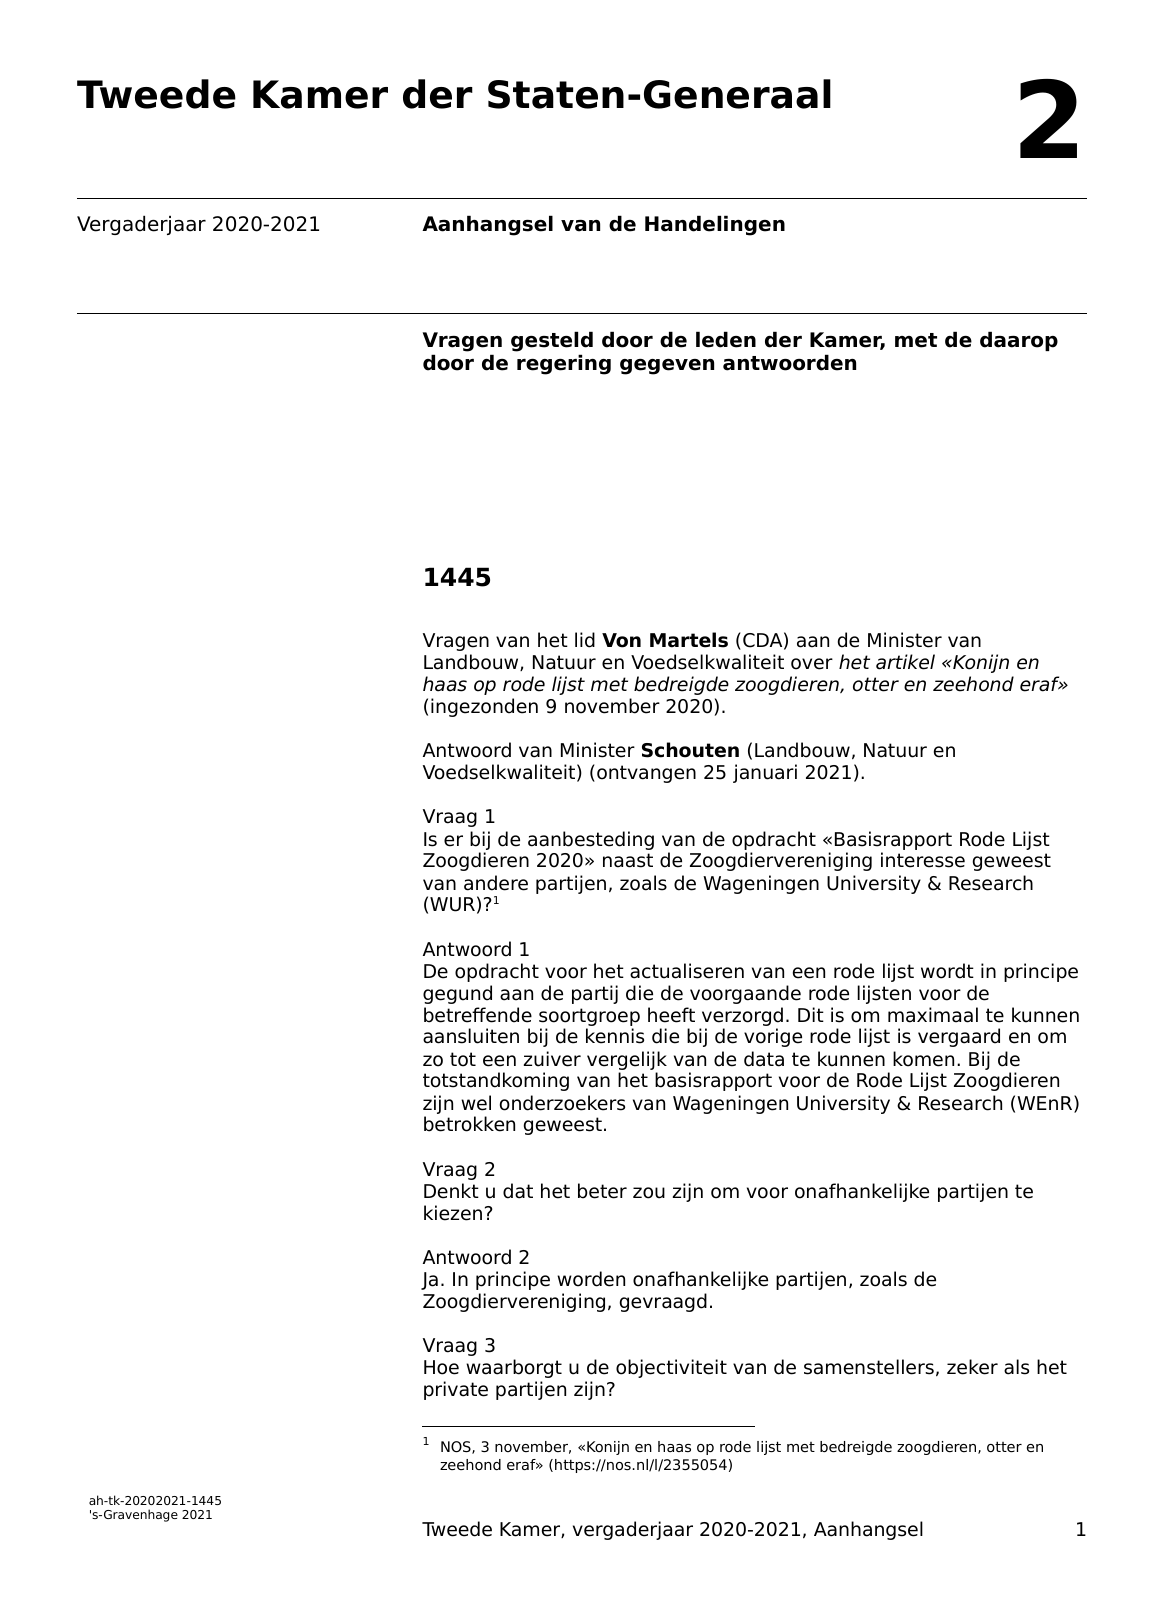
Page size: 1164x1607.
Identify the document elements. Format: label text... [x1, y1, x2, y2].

table_header Tweede Kamer der Staten-Generaal [77, 59, 886, 198]
text Antwoord 1 [422, 938, 1087, 961]
text De opdracht voor het actualiseren van een rode lijst wordt in principe gegund aan de partij die de voorgaande rode lijsten voor de betreffende soortgroep heeft verzorgd. Dit is om maximaal te kunnen aansluiten bij de kennis die bij de vorige rode lijst is vergaard en om zo tot een zuiver vergelijk van de data te kunnen komen. Bij de totstandkoming van het basisrapport voor de Rode Lijst Zoogdieren zijn wel onderzoekers van Wageningen University & Research (WEnR) betrokken geweest. [422, 961, 1087, 1136]
table_cell Vergaderjaar 2020-2021 [77, 199, 422, 313]
text Vraag 3 [422, 1335, 1087, 1357]
text ah-tk-20202021-1445 [88, 1494, 323, 1508]
text Vragen van het lid Von Martels (CDA) aan de Minister van Landbouw, Natuur en Voedselkwaliteit over het artikel «Konijn en haas op rode lijst met bedreigde zoogdieren, otter en zeehond eraf» (ingezonden 9 november 2020). [422, 630, 1087, 718]
table_cell [77, 314, 422, 375]
text Denkt u dat het beter zou zijn om voor onafhankelijke partijen te kiezen? [422, 1181, 1087, 1224]
text 1445 [422, 563, 1087, 592]
text Antwoord 2 [422, 1247, 1087, 1269]
table_header 2 [886, 59, 1087, 198]
text 's-Gravenhage 2021 [88, 1508, 323, 1522]
text NOS, 3 november, «Konijn en haas op rode lijst met bedreigde zoogdieren, otter en zeehond eraf» (https://nos.nl/l/2355054) [422, 1435, 1087, 1474]
text Hoe waarborgt u de objectiviteit van de samenstellers, zeker als het private partijen zijn? [422, 1357, 1087, 1401]
text Is er bij de aanbesteding van de opdracht «Basisrapport Rode Lijst Zoogdieren 2020» naast de Zoogdiervereniging interesse geweest van andere partijen, zoals de Wageningen University & Research (WUR)? [422, 828, 1087, 916]
table_cell Aanhangsel van de Handelingen [422, 199, 1087, 313]
text Vraag 2 [422, 1158, 1087, 1181]
text Vraag 1 [422, 806, 1087, 828]
text Antwoord van Minister Schouten (Landbouw, Natuur en Voedselkwaliteit) (ontvangen 25 januari 2021). [422, 740, 1087, 784]
table_cell Vragen gesteld door de leden der Kamer, met de daarop door de regering gegeven antwoorden [422, 314, 1087, 375]
text Ja. In principe worden onafhankelijke partijen, zoals de Zoogdiervereniging, gevraagd. [422, 1269, 1087, 1313]
